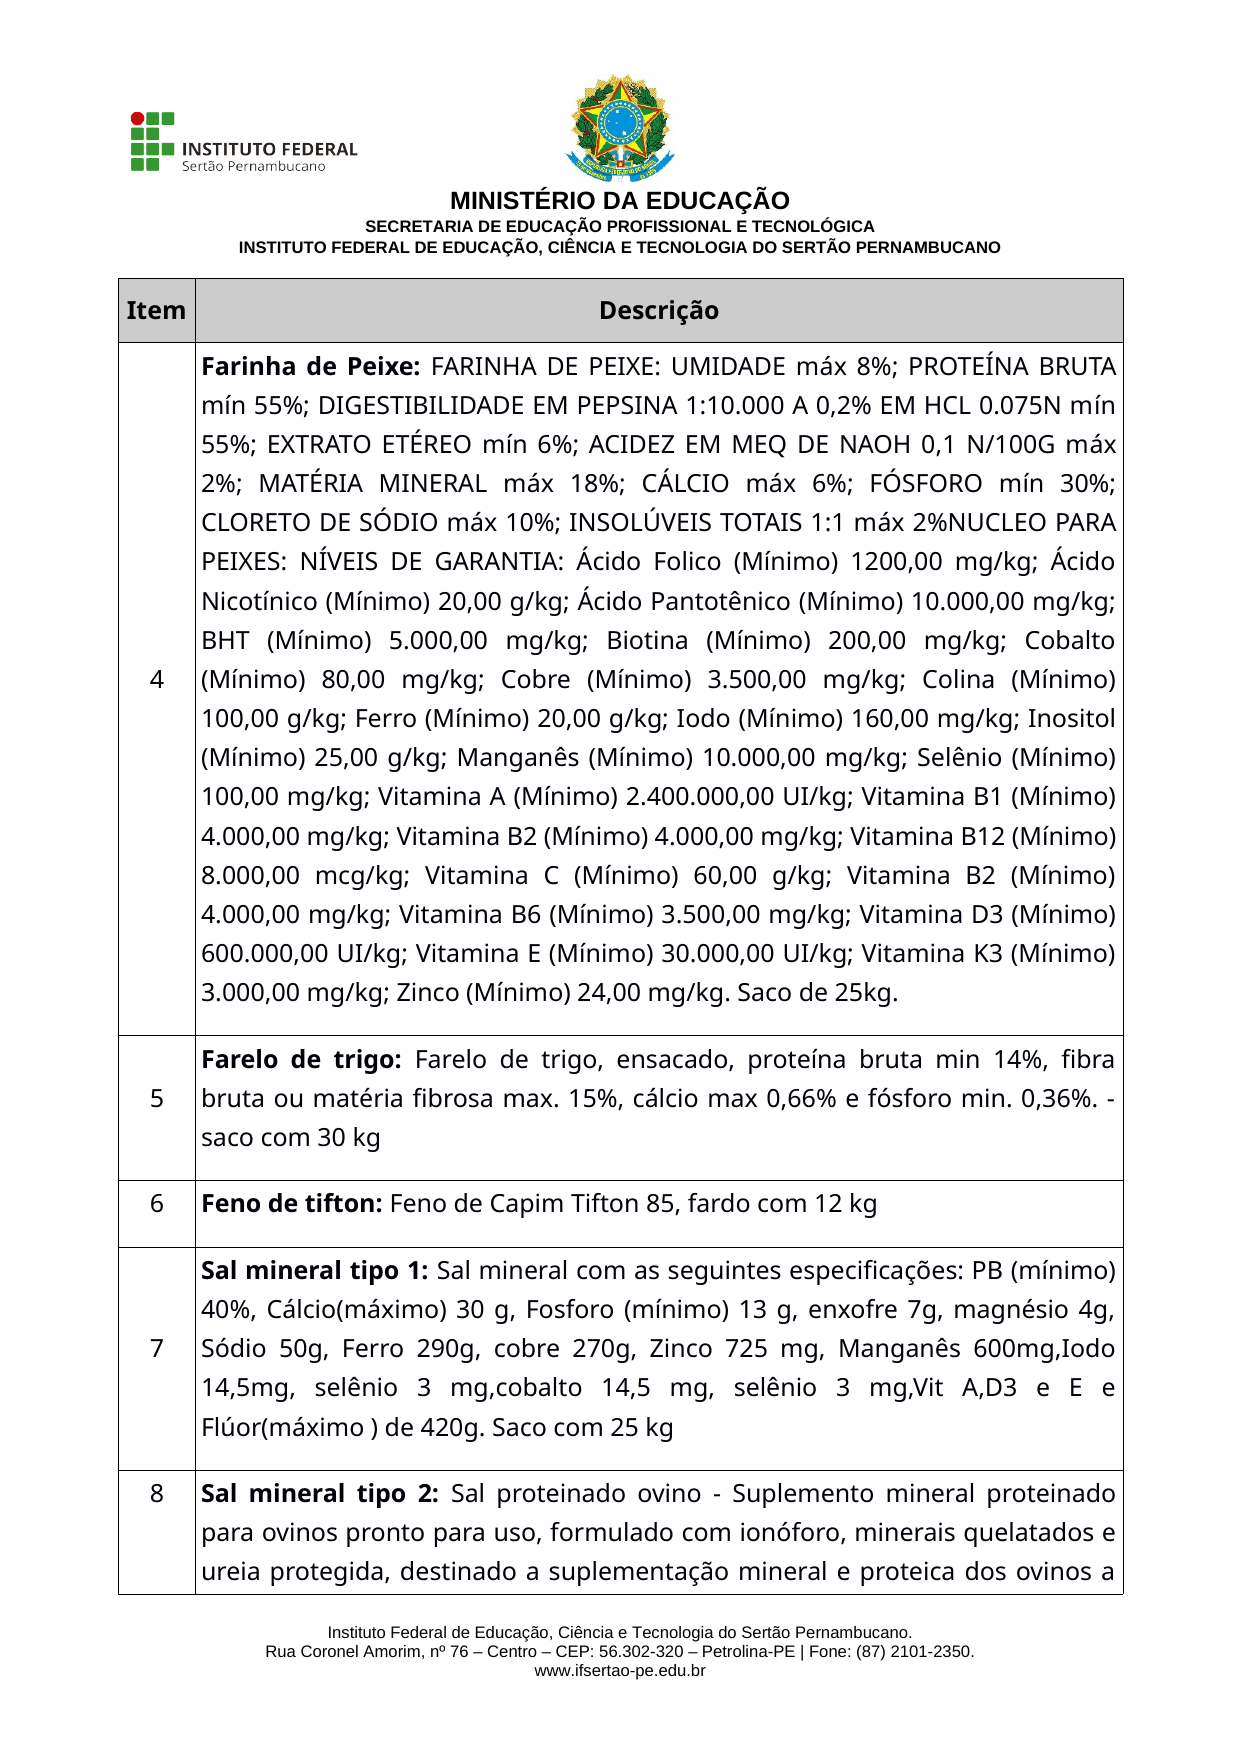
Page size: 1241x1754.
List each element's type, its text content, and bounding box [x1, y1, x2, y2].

table_header Item [119, 279, 195, 342]
table_cell 5 [119, 1036, 195, 1180]
table_cell 6 [119, 1181, 195, 1247]
table_cell Feno de tifton: Feno de Capim Tifton 85, fardo com 12 kg [196, 1181, 1123, 1247]
table_cell 7 [119, 1248, 195, 1470]
table_cell Sal mineral tipo 1: Sal mineral com as seguintes especificações: PB (mínimo) 40%, Cálcio(máximo) 30 g, Fosforo (mínimo) 13 g, enxofre 7g, magnésio 4g, Sódio 50g, Ferro 290g, cobre 270g, Zinco 725 mg, Manganês 600mg,Iodo 14,5mg, selênio 3 mg,cobalto 14,5 mg, selênio 3 mg,Vit A,D3 e E e Flúor(máximo ) de 420g. Saco com 25 kg [196, 1248, 1123, 1470]
table_cell 8 [119, 1471, 195, 1594]
table_cell Farinha de Peixe: FARINHA DE PEIXE: UMIDADE máx 8%; PROTEÍNA BRUTA mín 55%; DIGESTIBILIDADE EM PEPSINA 1:10.000 A 0,2% EM HCL 0.075N mín 55%; EXTRATO ETÉREO mín 6%; ACIDEZ EM MEQ DE NAOH 0,1 N/100G máx 2%; MATÉRIA MINERAL máx 18%; CÁLCIO máx 6%; FÓSFORO mín 30%; CLORETO DE SÓDIO máx 10%; INSOLÚVEIS TOTAIS 1:1 máx 2%NUCLEO PARA PEIXES: NÍVEIS DE GARANTIA: Ácido Folico (Mínimo) 1200,00 mg/kg; Ácido Nicotínico (Mínimo) 20,00 g/kg; Ácido Pantotênico (Mínimo) 10.000,00 mg/kg; BHT (Mínimo) 5.000,00 mg/kg; Biotina (Mínimo) 200,00 mg/kg; Cobalto (Mínimo) 80,00 mg/kg; Cobre (Mínimo) 3.500,00 mg/kg; Colina (Mínimo) 100,00 g/kg; Ferro (Mínimo) 20,00 g/kg; Iodo (Mínimo) 160,00 mg/kg; Inositol (Mínimo) 25,00 g/kg; Manganês (Mínimo) 10.000,00 mg/kg; Selênio (Mínimo) 100,00 mg/kg; Vitamina A (Mínimo) 2.400.000,00 UI/kg; Vitamina B1 (Mínimo) 4.000,00 mg/kg; Vitamina B2 (Mínimo) 4.000,00 mg/kg; Vitamina B12 (Mínimo) 8.000,00 mcg/kg; Vitamina C (Mínimo) 60,00 g/kg; Vitamina B2 (Mínimo) 4.000,00 mg/kg; Vitamina B6 (Mínimo) 3.500,00 mg/kg; Vitamina D3 (Mínimo) 600.000,00 UI/kg; Vitamina E (Mínimo) 30.000,00 UI/kg; Vitamina K3 (Mínimo) 3.000,00 mg/kg; Zinco (Mínimo) 24,00 mg/kg. Saco de 25kg. [196, 343, 1123, 1035]
table_cell Farelo de trigo: Farelo de trigo, ensacado, proteína bruta min 14%, fibra bruta ou matéria fibrosa max. 15%, cálcio max 0,66% e fósforo min. 0,36%. - saco com 30 kg [196, 1036, 1123, 1180]
table_header Descrição [196, 279, 1123, 342]
picture [130, 112, 358, 171]
table_cell Sal mineral tipo 2: Sal proteinado ovino - Suplemento mineral proteinado para ovinos pronto para uso, formulado com ionóforo, minerais quelatados e ureia protegida, destinado a suplementação mineral e proteica dos ovinos a [196, 1471, 1123, 1594]
table_cell 4 [119, 343, 195, 1035]
picture [565, 74, 675, 182]
